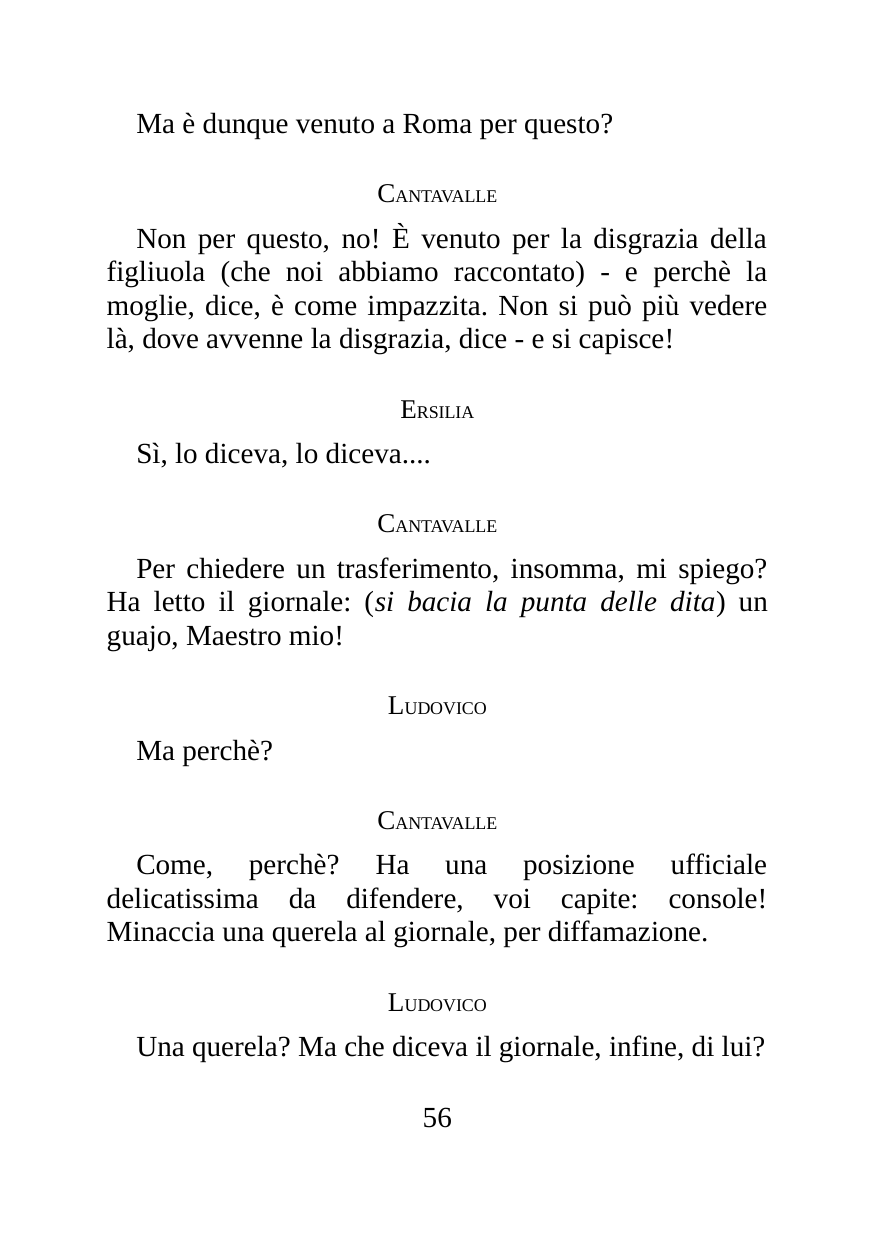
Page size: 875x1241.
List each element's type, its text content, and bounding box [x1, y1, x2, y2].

text Una querela? Ma che diceva il giornale, infine, di lui? [106, 1029, 768, 1063]
text Non per questo, no! È venuto per la disgrazia della figliuola (che noi abbiamo raccontato) - e perchè la moglie, dice, è come impazzita. Non si può più vedere là, dove avvenne la disgrazia, dice - e si capisce! [106, 221, 768, 355]
text Ludovico [106, 689, 768, 720]
text Ma è dunque venuto a Roma per questo? [106, 106, 768, 140]
text Ersilia [106, 393, 768, 424]
text Sì, lo diceva, lo diceva.... [106, 436, 768, 470]
text Cantavalle [106, 177, 768, 208]
text Cantavalle [106, 804, 768, 835]
text Per chiedere un trasferimento, insomma, mi spiego? Ha letto il giornale: (si bacia la punta delle dita) un guajo, Maestro mio! [106, 551, 768, 652]
text Come, perchè? Ha una posizione ufficiale delicatissima da difendere, voi capite: console! Minaccia una querela al giornale, per diffamazione. [106, 847, 768, 948]
text Cantavalle [106, 507, 768, 538]
text Ludovico [106, 986, 768, 1017]
text Ma perchè? [106, 733, 768, 766]
